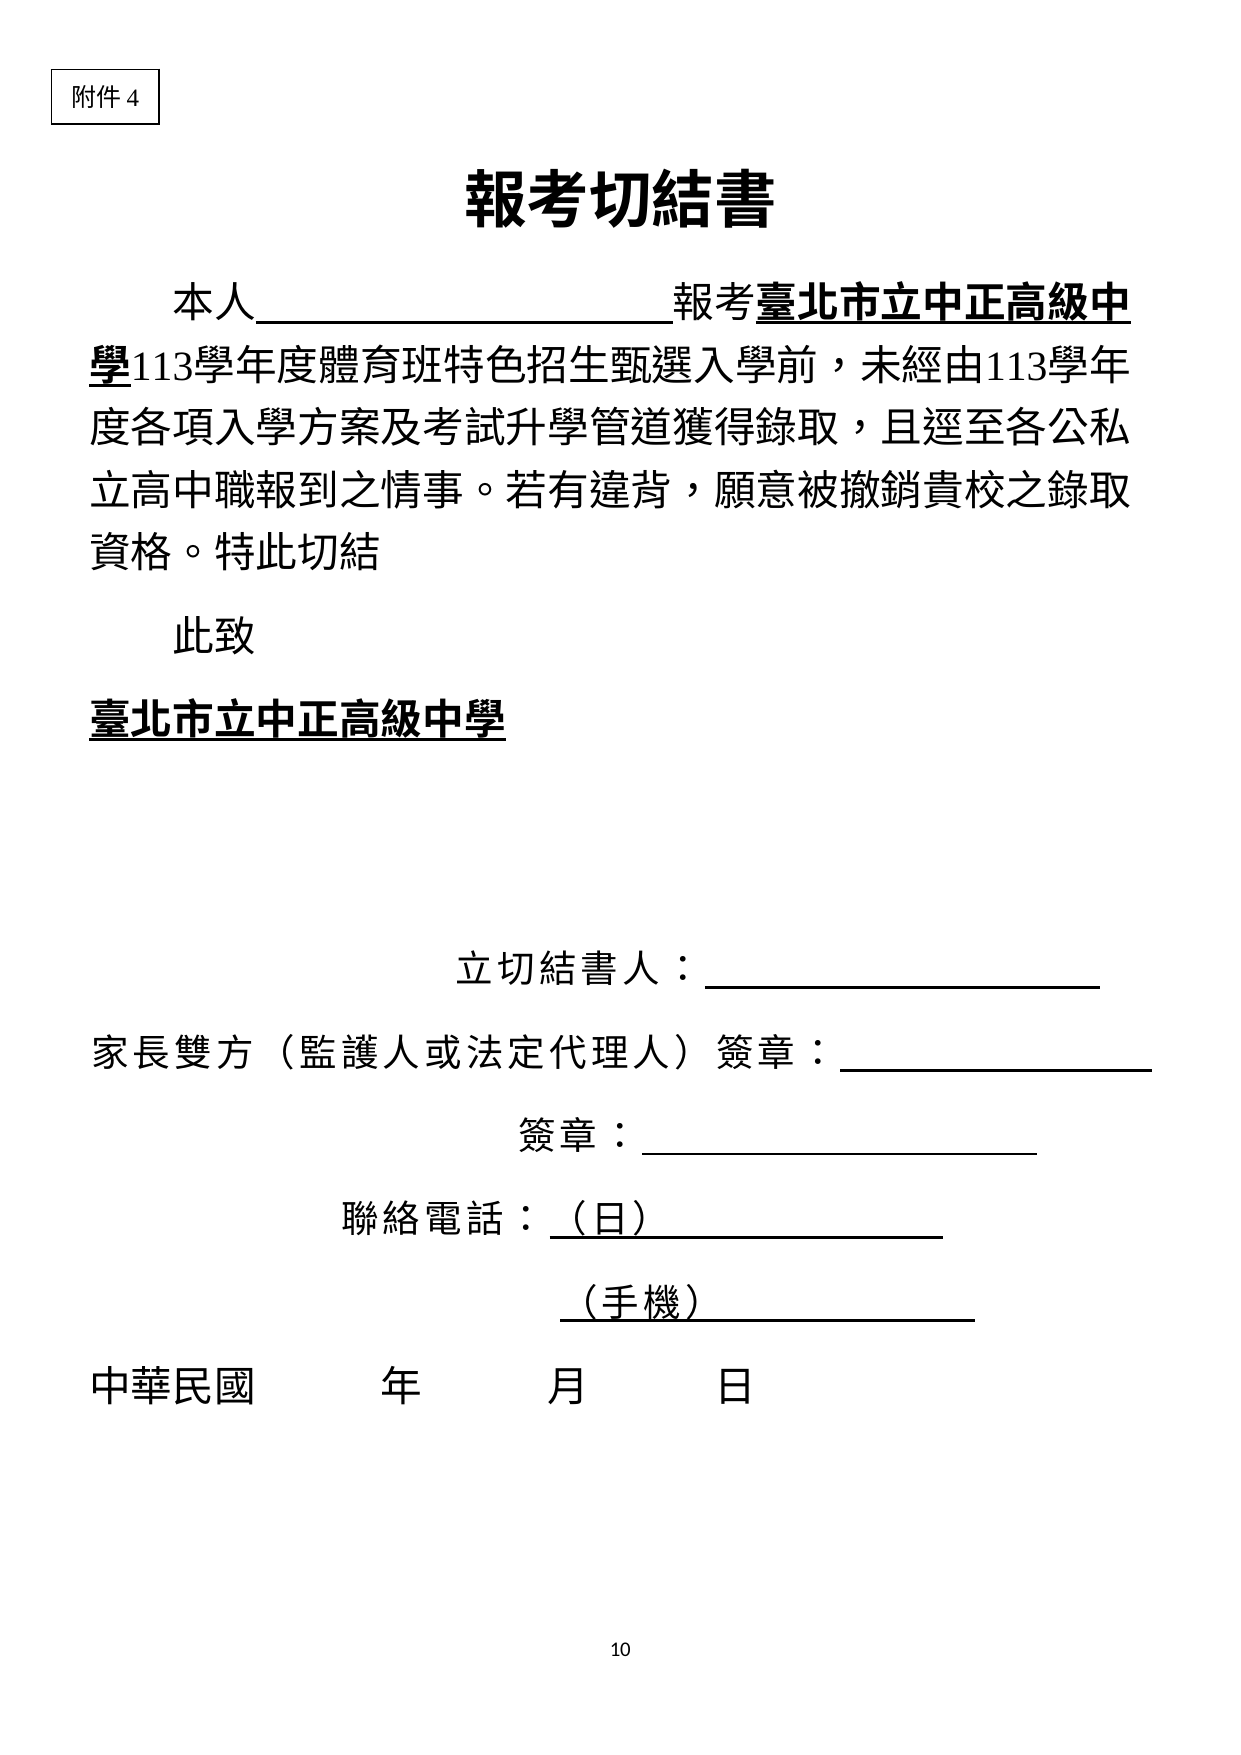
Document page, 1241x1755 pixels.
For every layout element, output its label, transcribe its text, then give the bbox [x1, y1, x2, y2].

text 簽章： [89, 1091, 1151, 1154]
text 中華民國 年 月 日 [89, 1341, 1151, 1404]
text 此致 [89, 591, 1151, 654]
text 臺北市立中正高級中學 [89, 675, 1151, 737]
text （手機） [89, 1258, 1151, 1321]
text 立切結書人： [89, 925, 1151, 987]
text 家長雙方（監護人或法定代理人）簽章： [89, 1008, 1151, 1071]
text [52, 70, 158, 123]
text 報考切結書 [89, 123, 1151, 248]
text 本人 報考臺北市立中正高級中學113學年度體育班特色招生甄選入學前，未經由113學年度各項入學方案及考試升學管道獲得錄取，且逕至各公私立高中職報到之情事。若有違背，願意被撤銷貴校之錄取資格。特此切結 [89, 258, 1151, 571]
text 聯絡電話：（日） [89, 1175, 1151, 1237]
text 附件4 [67, 78, 143, 114]
